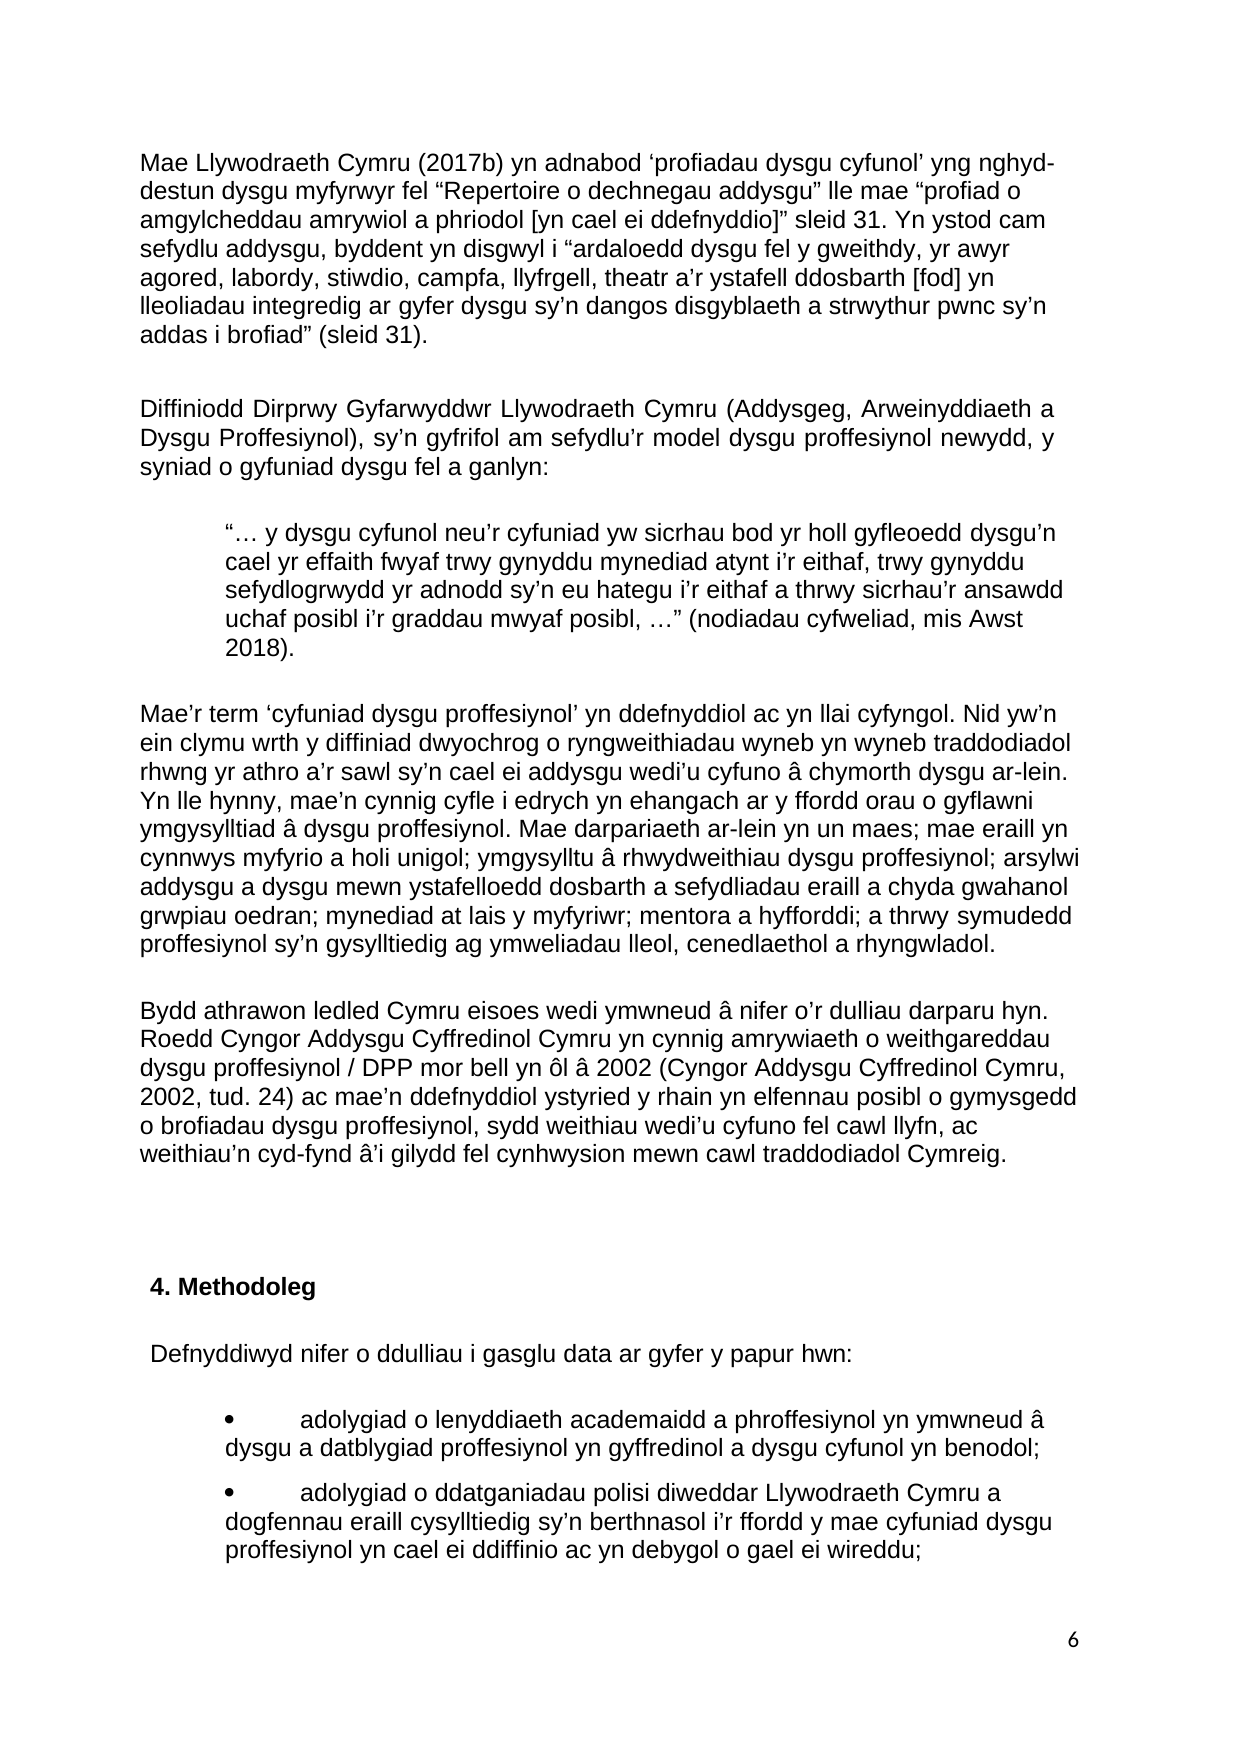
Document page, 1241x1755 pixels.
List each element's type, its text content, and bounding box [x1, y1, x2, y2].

text “… y dysgu cyfunol neu’r cyfuniad yw sicrhau bod yr holl gyfleoedd dysgu’n cael yr effaith fwyaf trwy gynyddu mynediad atynt i’r eithaf, trwy gynyddu sefydlogrwydd yr adnodd sy’n eu hategu i’r eithaf a thrwy sicrhau’r ansawdd uchaf posibl i’r graddau mwyaf posibl, …” (nodiadau cyfweliad, mis Awst 2018). [225, 518, 1070, 662]
text Diffiniodd Dirprwy Gyfarwyddwr Llywodraeth Cymru (Addysgeg, Arweinyddiaeth a Dysgu Proffesiynol), sy’n gyfrifol am sefydlu’r model dysgu proffesiynol newydd, y syniad o gyfuniad dysgu fel a ganlyn: [139, 394, 1054, 481]
text Mae Llywodraeth Cymru (2017b) yn adnabod ‘profiadau dysgu cyfunol’ yng nghyd- destun dysgu myfyrwyr fel “Repertoire o dechnegau addysgu” lle mae “profiad o amgylcheddau amrywiol a phriodol [yn cael ei ddefnyddio]” sleid 31. Yn ystod cam sefydlu addysgu, byddent yn disgwyl i “ardaloedd dysgu fel y gweithdy, yr awyr agored, labordy, stiwdio, campfa, llyfrgell, theatr a’r ystafell ddosbarth [fod] yn lleoliadau integredig ar gyfer dysgu sy’n dangos disgyblaeth a strwythur pwnc sy’n addas i brofiad” (sleid 31). [139, 148, 1070, 349]
text Mae’r term ‘cyfuniad dysgu proffesiynol’ yn ddefnyddiol ac yn llai cyfyngol. Nid yw’n ein clymu wrth y diffiniad dwyochrog o ryngweithiadau wyneb yn wyneb traddodiadol rhwng yr athro a’r sawl sy’n cael ei addysgu wedi’u cyfuno â chymorth dysgu ar-lein. Yn lle hynny, mae’n cynnig cyfle i edrych yn ehangach ar y ffordd orau o gyflawni ymgysylltiad â dysgu proffesiynol. Mae darpariaeth ar-lein yn un maes; mae eraill yn cynnwys myfyrio a holi unigol; ymgysylltu â rhwydweithiau dysgu proffesiynol; arsylwi addysgu a dysgu mewn ystafelloedd dosbarth a sefydliadau eraill a chyda gwahanol grwpiau oedran; mynediad at lais y myfyriwr; mentora a hyfforddi; a thrwy symudedd proffesiynol sy’n gysylltiedig ag ymweliadau lleol, cenedlaethol a rhyngwladol. [139, 699, 1089, 958]
text Defnyddiwyd nifer o ddulliau i gasglu data ar gyfer y papur hwn: [150, 1338, 1176, 1367]
subtitle Methodoleg [150, 1272, 1176, 1301]
list adolygiad o lenyddiaeth academaidd a phroffesiynol yn ymwneud â dysgu a datblygiad proffesiynol yn gyffredinol a dysgu cyfunol yn benodol; [225, 1404, 1063, 1462]
list adolygiad o ddatganiadau polisi diweddar Llywodraeth Cymru a dogfennau eraill cysylltiedig sy’n berthnasol i’r ffordd y mae cyfuniad dysgu proffesiynol yn cael ei ddiffinio ac yn debygol o gael ei wireddu; [225, 1479, 1062, 1564]
text Bydd athrawon ledled Cymru eisoes wedi ymwneud â nifer o’r dulliau darparu hyn. Roedd Cyngor Addysgu Cyffredinol Cymru yn cynnig amrywiaeth o weithgareddau dysgu proffesiynol / DPP mor bell yn ôl â 2002 (Cyngor Addysgu Cyffredinol Cymru, 2002, tud. 24) ac mae’n ddefnyddiol ystyried y rhain yn elfennau posibl o gymysgedd o brofiadau dysgu proffesiynol, sydd weithiau wedi’u cyfuno fel cawl llyfn, ac weithiau’n cyd-fynd â’i gilydd fel cynhwysion mewn cawl traddodiadol Cymreig. [139, 996, 1089, 1168]
